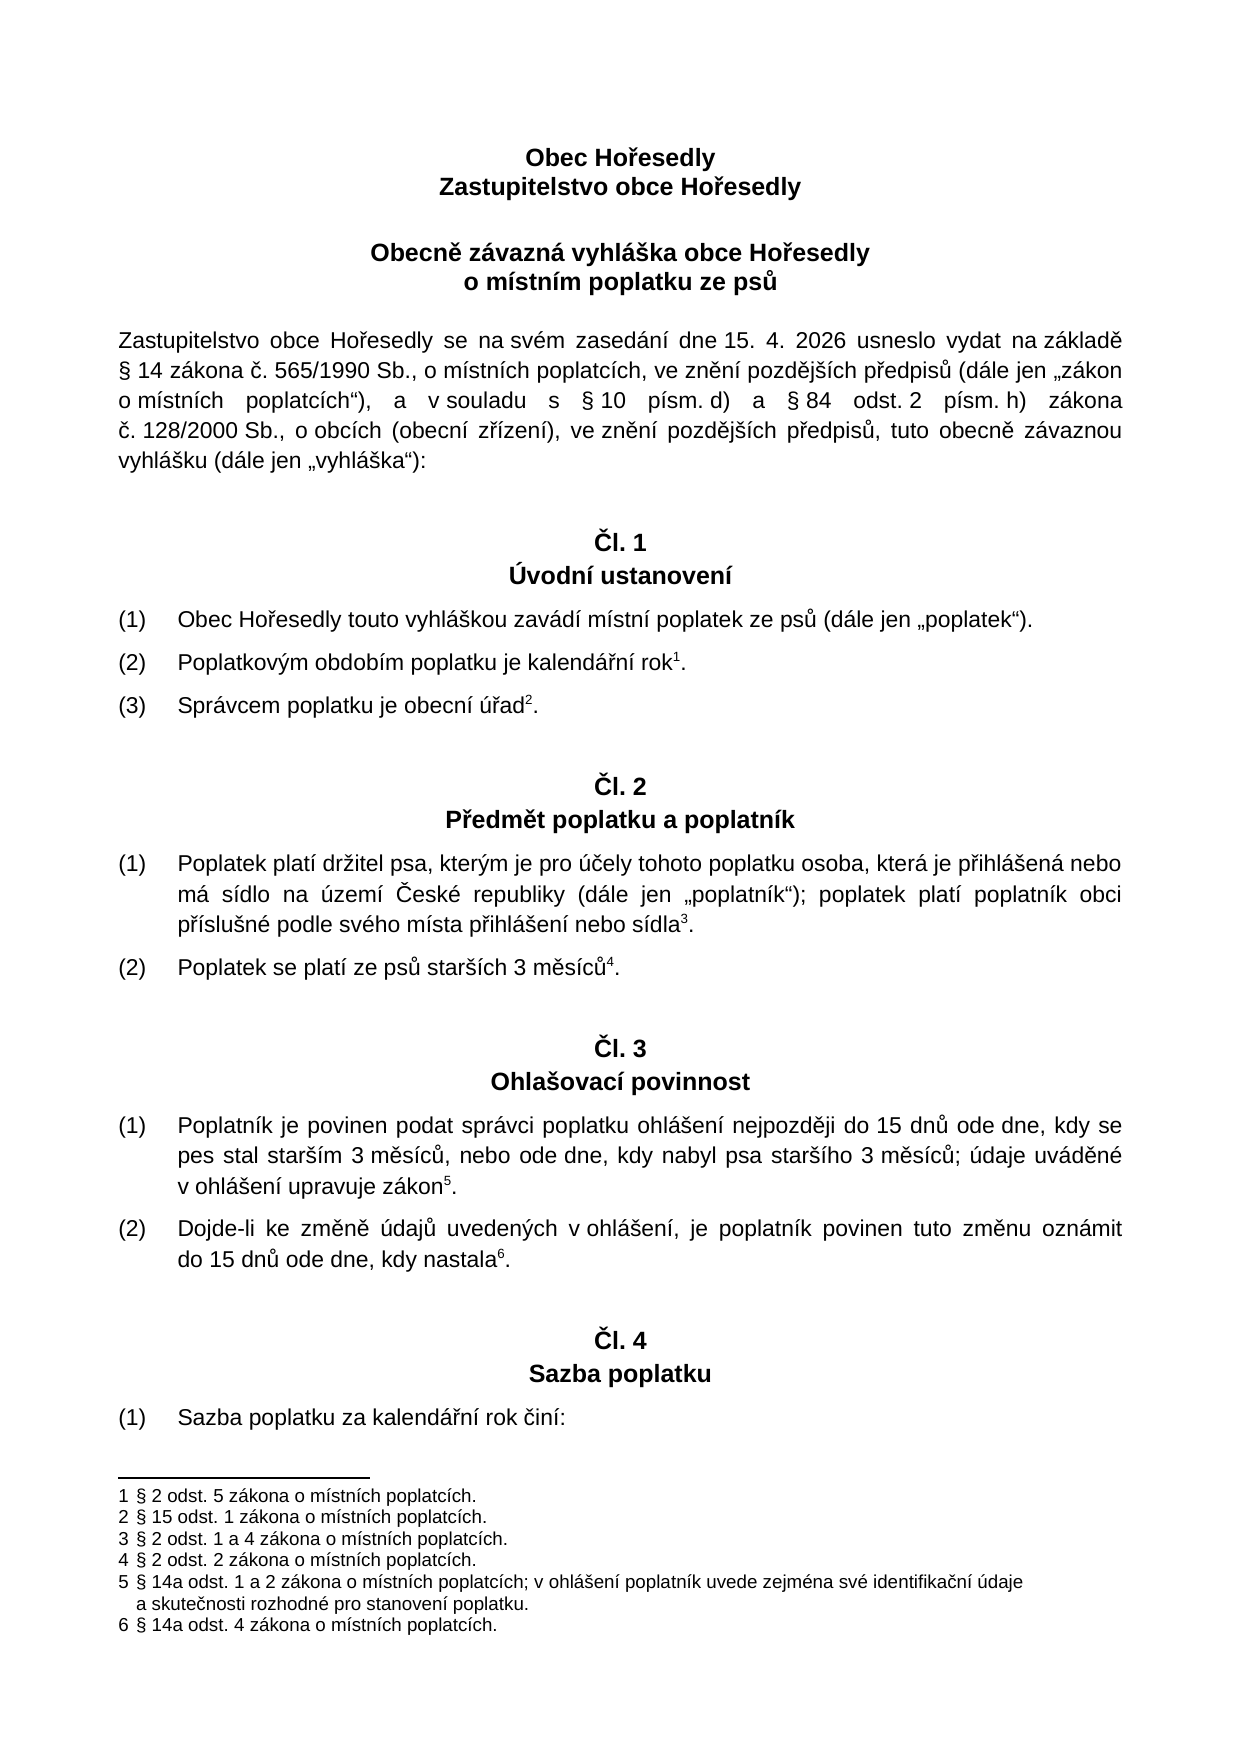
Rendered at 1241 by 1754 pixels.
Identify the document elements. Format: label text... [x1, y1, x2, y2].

list Poplatkovým obdobím poplatku je kalendářní rok. [118, 649, 1122, 675]
list § 15 odst. 1 zákona o místních poplatcích. [118, 1506, 1122, 1528]
subtitle Čl. 2 Předmět poplatku a poplatník [118, 772, 1122, 834]
subtitle Obecně závazná vyhláška obce Hořesedly o místním poplatku ze psů [118, 238, 1122, 295]
text Zastupitelstvo obce Hořesedly se na svém zasedání dne 15. 4. 2026 usneslo vydat na základě § 14 zákona č. 565/1990 Sb., o místních poplatcích, ve znění pozdějších předpisů (dále jen „zákon o místních poplatcích“), a v souladu s § 10 písm. d) a § 84 odst. 2 písm. h) zákona č. 128/2000 Sb., o obcích (obecní zřízení), ve znění pozdějších předpisů, tuto obecně závaznou vyhlášku (dále jen „vyhláška“): [118, 327, 1122, 474]
list § 2 odst. 5 zákona o místních poplatcích. [118, 1484, 1122, 1506]
subtitle Čl. 1 Úvodní ustanovení [118, 528, 1122, 589]
list Sazba poplatku za kalendářní rok činí: [118, 1404, 1122, 1431]
title Obec Hořesedly Zastupitelstvo obce Hořesedly [118, 143, 1122, 201]
list § 14a odst. 1 a 2 zákona o místních poplatcích; v ohlášení poplatník uvede zejména své identifikační údaje a skutečnosti rozhodné pro stanovení poplatku. [118, 1571, 1122, 1614]
subtitle Čl. 4 Sazba poplatku [118, 1326, 1122, 1388]
list Dojde-li ke změně údajů uvedených v ohlášení, je poplatník povinen tuto změnu oznámit do 15 dnů ode dne, kdy nastala. [118, 1215, 1122, 1272]
list § 2 odst. 1 a 4 zákona o místních poplatcích. [118, 1528, 1122, 1549]
list Obec Hořesedly touto vyhláškou zavádí místní poplatek ze psů (dále jen „poplatek“). [118, 606, 1122, 633]
list Poplatek se platí ze psů starších 3 měsíců. [118, 953, 1122, 980]
list § 14a odst. 4 zákona o místních poplatcích. [118, 1614, 1122, 1635]
list Správcem poplatku je obecní úřad. [118, 692, 1122, 718]
subtitle Čl. 3 Ohlašovací povinnost [118, 1034, 1122, 1096]
list Poplatník je povinen podat správci poplatku ohlášení nejpozději do 15 dnů ode dne, kdy se pes stal starším 3 měsíců, nebo ode dne, kdy nabyl psa staršího 3 měsíců; údaje uváděné v ohlášení upravuje zákon. [118, 1112, 1122, 1199]
list § 2 odst. 2 zákona o místních poplatcích. [118, 1549, 1122, 1571]
list Poplatek platí držitel psa, kterým je pro účely tohoto poplatku osoba, která je přihlášená nebo má sídlo na území České republiky (dále jen „poplatník“); poplatek platí poplatník obci příslušné podle svého místa přihlášení nebo sídla. [118, 850, 1122, 937]
